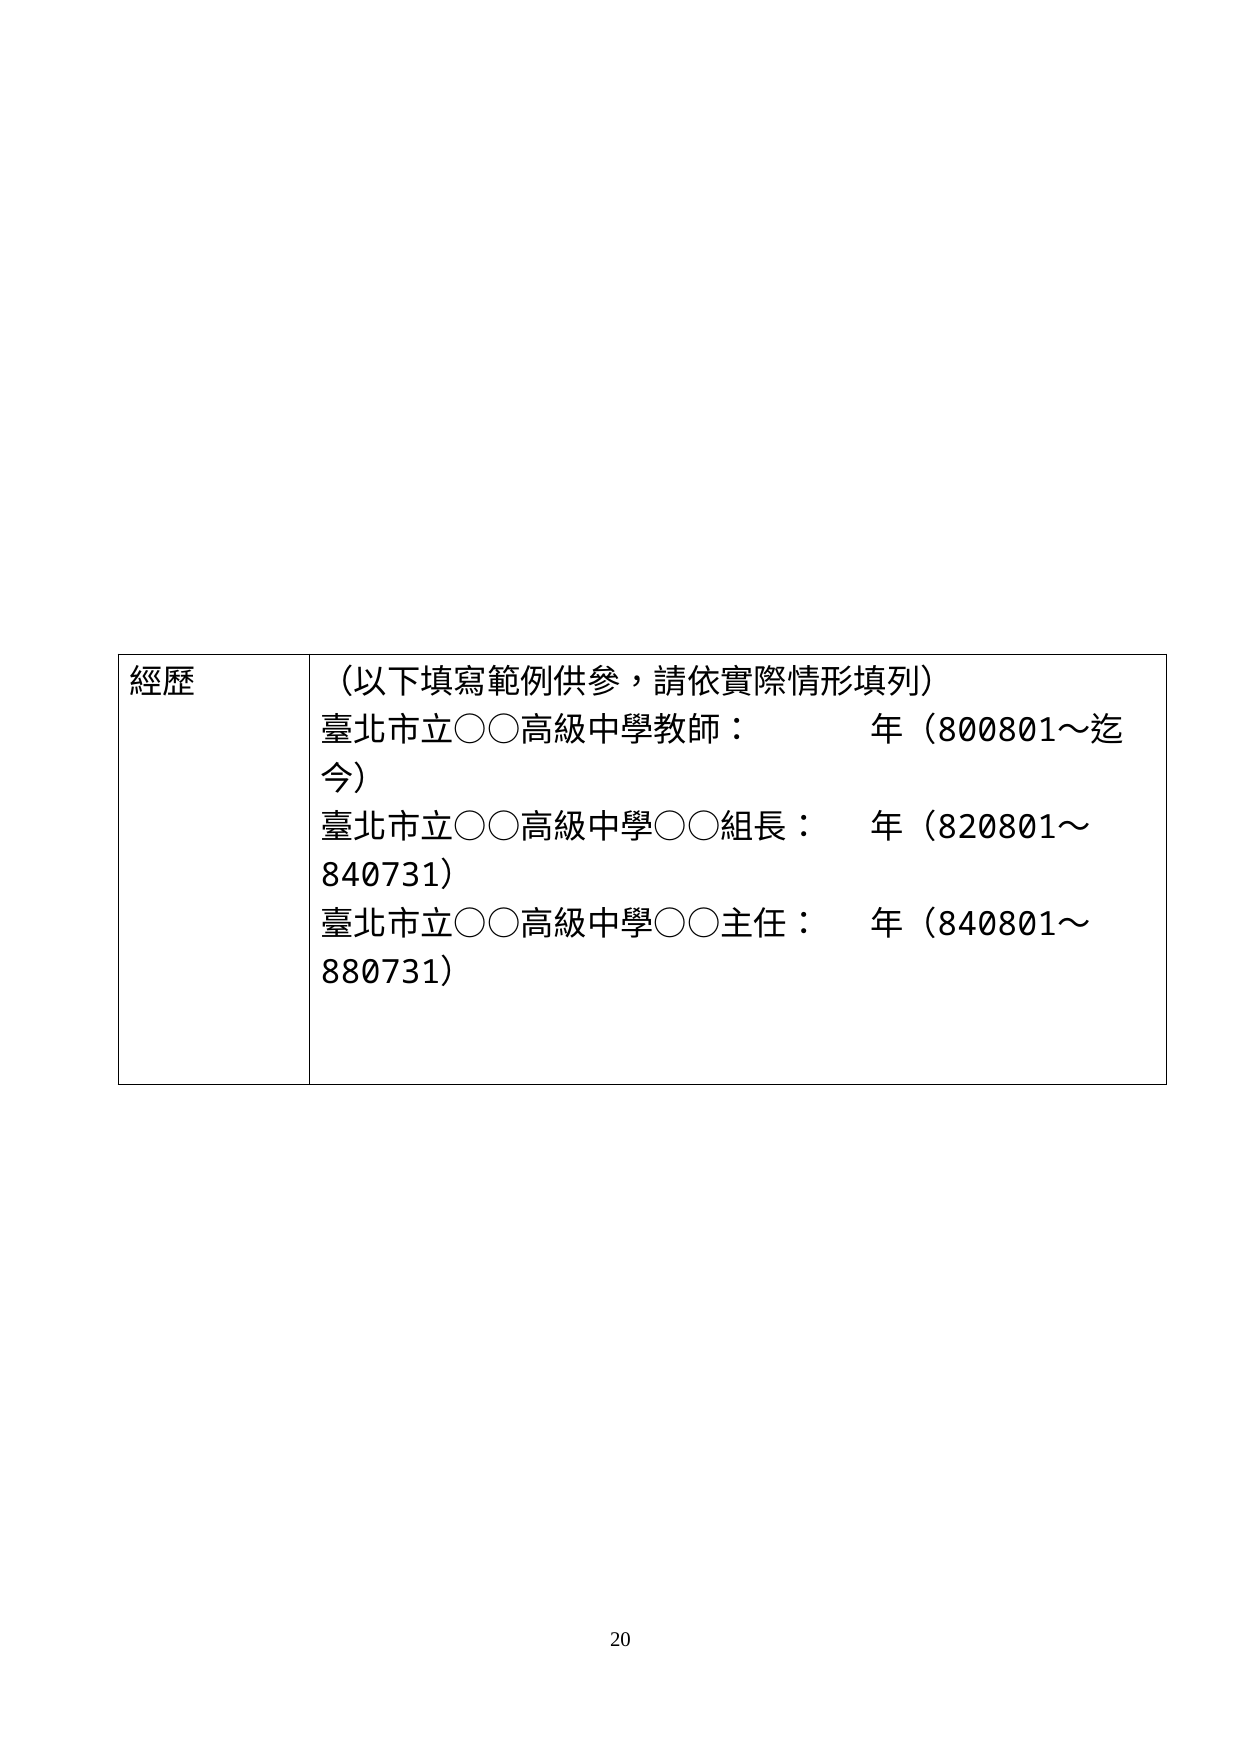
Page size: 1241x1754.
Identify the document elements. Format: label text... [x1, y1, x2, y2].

table_cell （以下填寫範例供參，請依實際情形填列） 臺北市立○○高級中學教師： 年（800801～迄今） 臺北市立○○高級中學○○組長： 年（820801～840731） 臺北市立○○高級中學○○主任： 年（840801～880731） [310, 655, 320, 1084]
table_cell （以下填寫範例供參，請依實際情形填列） 臺北市立○○高級中學教師： 年（800801～迄今） 臺北市立○○高級中學○○組長： 年（820801～840731） 臺北市立○○高級中學○○主任： 年（840801～880731） [1155, 655, 1166, 1084]
table_cell 經歷 [119, 655, 309, 1084]
